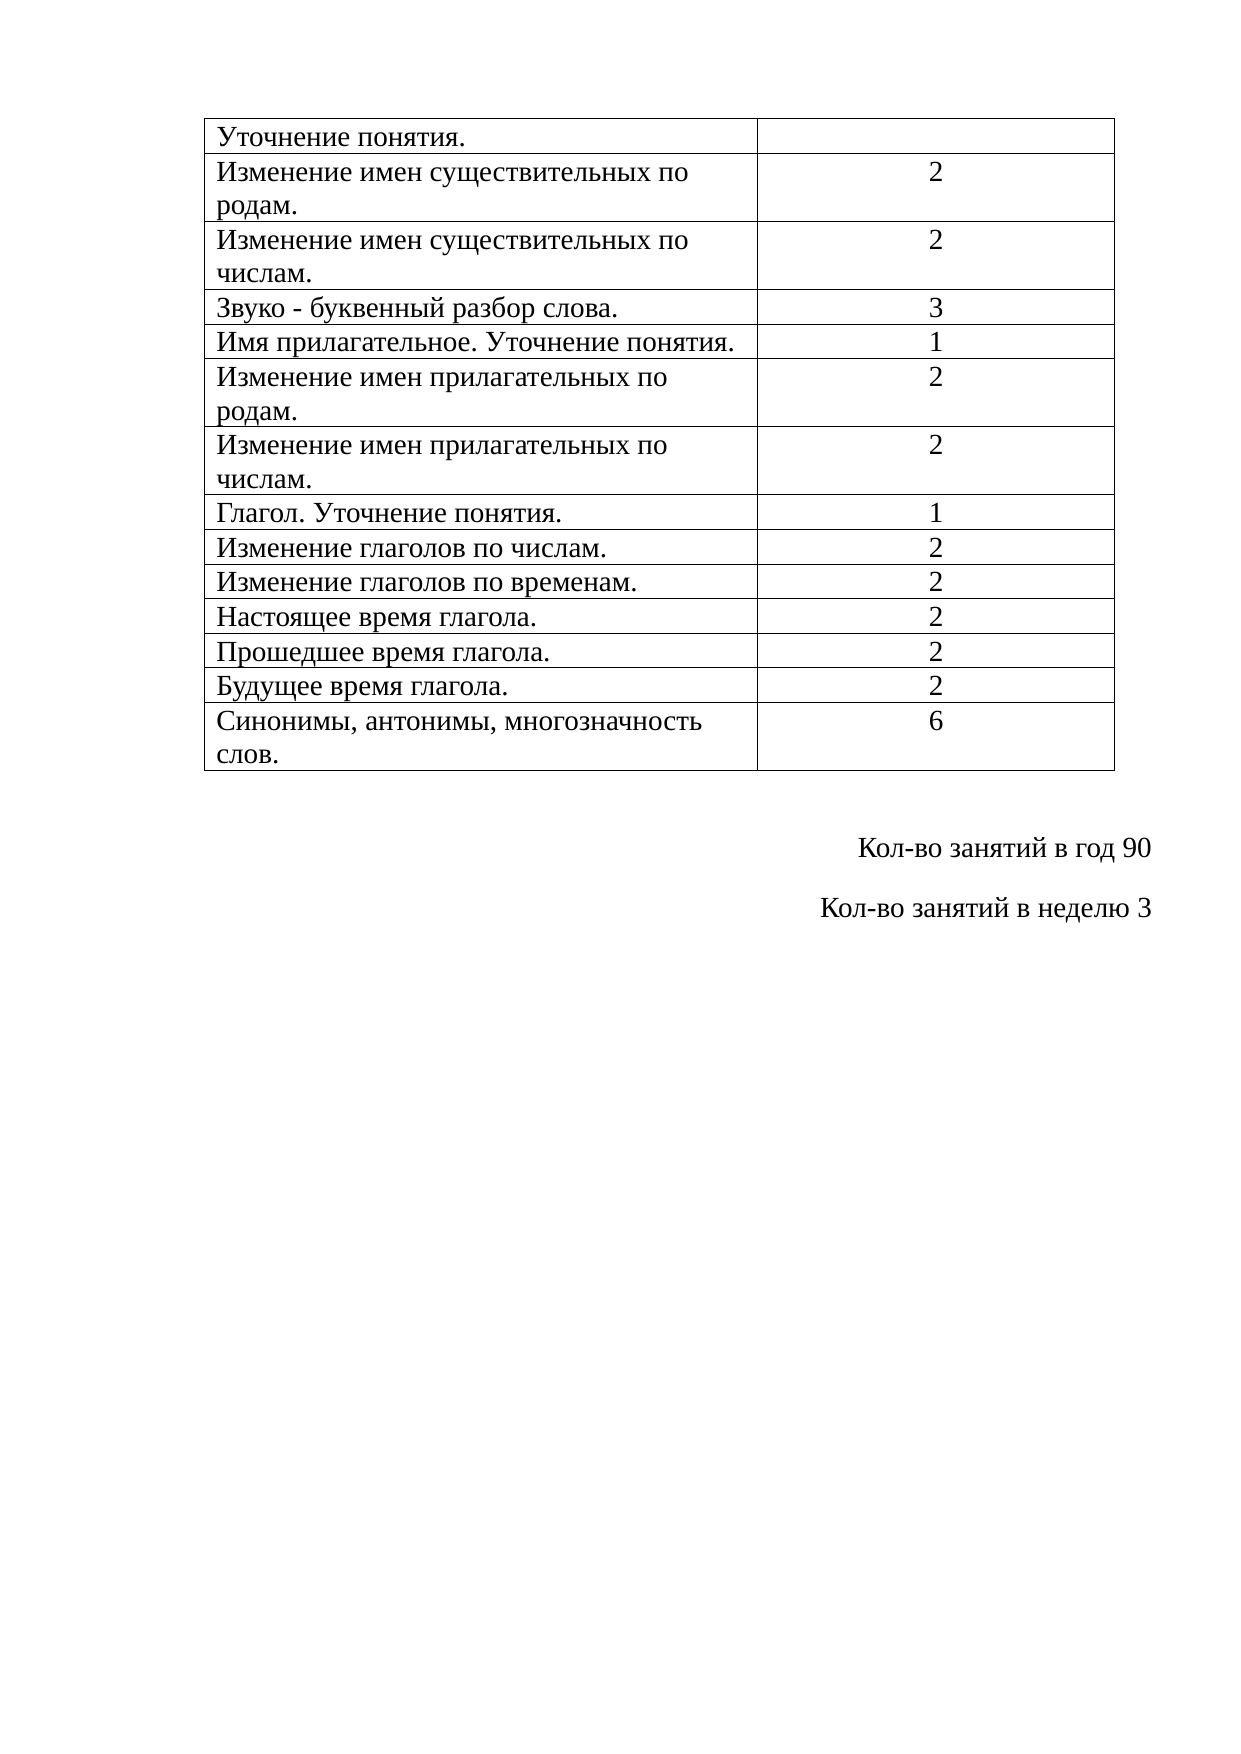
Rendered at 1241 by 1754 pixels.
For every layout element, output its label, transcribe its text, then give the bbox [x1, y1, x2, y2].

table_cell 2 [758, 634, 1114, 667]
table_cell 2 [758, 359, 1114, 426]
table_cell 6 [758, 703, 1114, 770]
table_cell Изменение глаголов по числам. [205, 530, 757, 563]
table_cell 2 [758, 530, 1114, 563]
table_cell 2 [758, 668, 1114, 702]
table_cell 2 [758, 565, 1114, 598]
table_cell 2 [758, 427, 1114, 494]
table_cell 1 [758, 495, 1114, 529]
table_cell 3 [758, 290, 1114, 323]
table_cell Прошедшее время глагола. [205, 634, 757, 667]
table_cell [758, 119, 1114, 153]
table_cell Настоящее время глагола. [205, 599, 757, 633]
table_cell Изменение глаголов по временам. [205, 565, 757, 598]
table_cell Уточнение понятия. [205, 119, 757, 153]
table_cell Изменение имен прилагательных по родам. [205, 359, 757, 426]
table_cell 1 [758, 325, 1114, 358]
table_cell Глагол. Уточнение понятия. [205, 495, 757, 529]
text Кол-во занятий в год 90 [177, 830, 1152, 864]
text Кол-во занятий в неделю 3 [177, 890, 1152, 923]
table_cell Имя прилагательное. Уточнение понятия. [205, 325, 757, 358]
table_cell 2 [758, 599, 1114, 633]
table_cell 2 [758, 222, 1114, 289]
table_cell Звуко - буквенный разбор слова. [205, 290, 757, 323]
table_cell Изменение имен существительных по числам. [205, 222, 757, 289]
table_cell Будущее время глагола. [205, 668, 757, 702]
table_cell Синонимы, антонимы, многозначность слов. [205, 703, 757, 770]
table_cell Изменение имен прилагательных по числам. [205, 427, 757, 494]
table_cell Изменение имен существительных по родам. [205, 154, 757, 221]
table_cell 2 [758, 154, 1114, 221]
